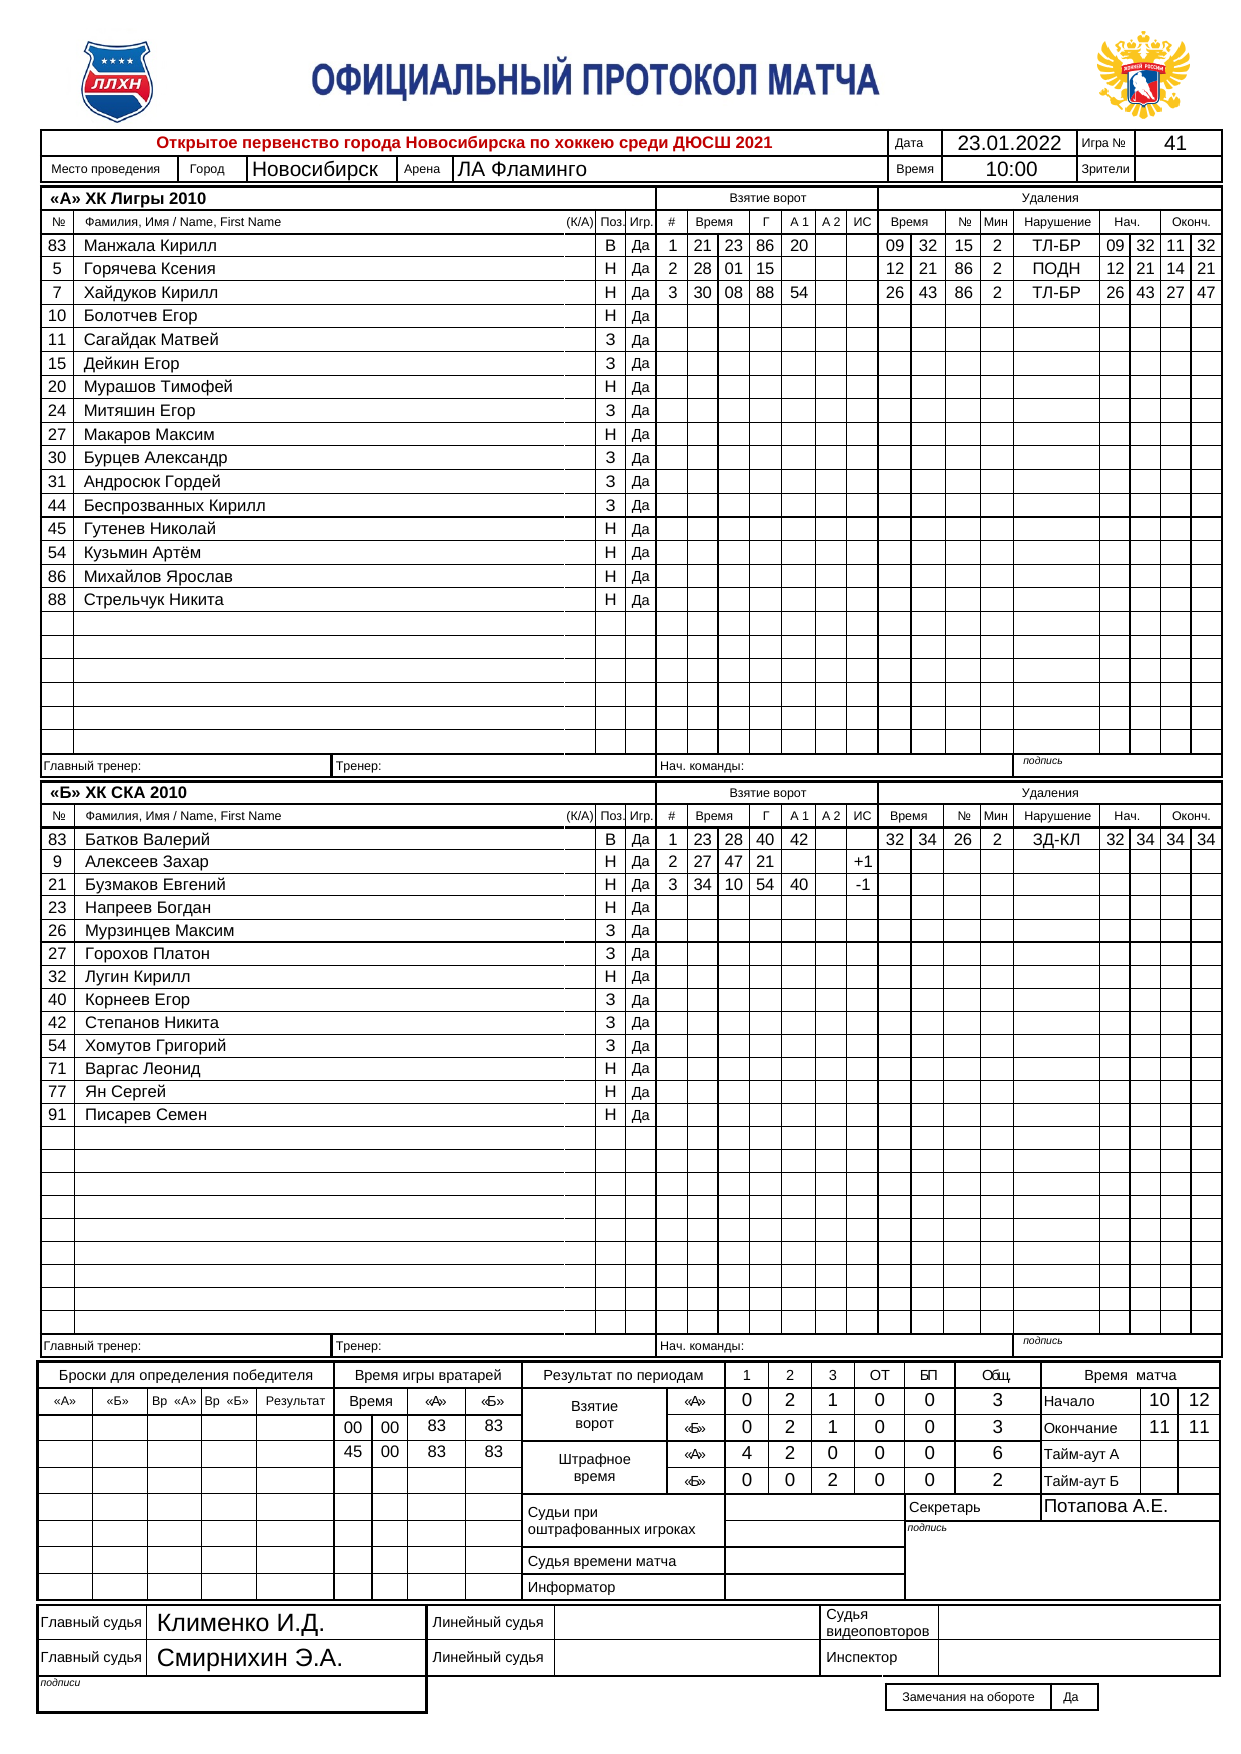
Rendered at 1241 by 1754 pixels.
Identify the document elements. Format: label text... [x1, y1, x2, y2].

table_cell [816, 707, 846, 729]
table_cell 91 [42, 1104, 74, 1126]
table_cell [750, 920, 781, 941]
table_cell 0 [855, 1468, 904, 1493]
table_cell [981, 470, 1013, 493]
table_cell [1014, 636, 1099, 658]
table_cell А 1 [782, 805, 815, 826]
table_cell [912, 494, 945, 516]
table_cell [42, 707, 73, 729]
table_cell [847, 1173, 877, 1195]
table_cell [719, 683, 749, 706]
table_cell [1161, 1173, 1190, 1195]
table_cell [75, 1196, 564, 1218]
table_cell Тренер: [333, 755, 655, 776]
table_cell [1131, 470, 1160, 493]
table_cell [657, 659, 687, 682]
table_cell [912, 328, 945, 351]
table_cell [879, 896, 910, 918]
table_cell [750, 1265, 781, 1287]
table_cell [981, 730, 1013, 753]
table_cell ТЛ-БР [1014, 281, 1099, 303]
table_cell [847, 1311, 877, 1333]
table_cell [944, 1219, 980, 1241]
table_cell [1014, 399, 1099, 422]
table_cell [782, 850, 815, 872]
table_cell [782, 1012, 815, 1033]
table_cell [719, 1035, 749, 1057]
table_cell Да [626, 943, 655, 964]
table_cell [1161, 683, 1190, 706]
table_cell ЛА Фламинго [454, 157, 887, 181]
table_cell [565, 328, 595, 351]
table_cell [565, 257, 595, 280]
table_cell [782, 518, 815, 540]
table_cell [39, 1521, 92, 1546]
table_cell [1014, 683, 1099, 706]
table_cell [1014, 966, 1099, 987]
table_cell 0 [855, 1442, 904, 1467]
table_cell [688, 1127, 717, 1149]
table_cell [847, 920, 877, 941]
table_cell [750, 1288, 781, 1310]
table_cell [565, 494, 595, 516]
table_cell Игр. [626, 211, 655, 233]
table_cell Поз. [596, 211, 625, 233]
table_cell [1192, 874, 1221, 895]
table_cell [782, 423, 815, 445]
table_cell [202, 1521, 256, 1546]
table_cell Н [596, 305, 625, 327]
table_cell [1192, 423, 1221, 445]
table_cell [408, 1468, 465, 1493]
table_cell 27 [1161, 281, 1190, 303]
table_cell [981, 659, 1013, 682]
table_cell 21 [750, 850, 781, 872]
table_cell [879, 518, 910, 540]
table_cell Да [626, 588, 655, 611]
table_cell [750, 1196, 781, 1218]
table_cell [1161, 850, 1190, 872]
table_cell Да [626, 494, 655, 516]
table_cell [879, 305, 910, 327]
table_cell 83 [408, 1416, 465, 1440]
table_cell [1100, 1012, 1129, 1033]
table_cell [912, 612, 945, 634]
table_cell [879, 541, 910, 564]
table_cell [750, 1311, 781, 1333]
table_cell Гутенев Николай [74, 518, 564, 540]
table_cell [847, 352, 877, 374]
table_cell (К/А) [565, 805, 595, 826]
table_cell [782, 1196, 815, 1218]
table_cell Н [596, 966, 625, 987]
table_cell (К/А) [565, 211, 595, 233]
table_cell [719, 659, 749, 682]
table_cell [782, 943, 815, 964]
table_cell [1192, 1058, 1221, 1079]
table_cell [1131, 446, 1160, 469]
table_header БП [905, 1363, 954, 1387]
table_cell Результат [257, 1389, 333, 1413]
table_cell [719, 352, 749, 374]
table_cell [750, 494, 781, 516]
table_cell [1014, 1311, 1099, 1333]
table_cell Судья времени матча [523, 1548, 724, 1573]
table_cell [1192, 850, 1221, 872]
table_cell ПОДН [1014, 257, 1099, 280]
table_cell 3 [657, 281, 687, 303]
table_cell [257, 1416, 333, 1440]
table_cell [944, 896, 980, 918]
table_cell [726, 1575, 904, 1599]
table_cell [688, 636, 717, 658]
table_cell [946, 588, 980, 611]
table_cell [1100, 446, 1129, 469]
table_cell [1161, 1311, 1190, 1333]
table_cell [565, 1288, 595, 1310]
table_cell «Б» [93, 1389, 147, 1413]
table_cell 30 [42, 446, 73, 469]
table_cell [657, 1104, 687, 1126]
table_cell [719, 541, 749, 564]
table_cell [408, 1547, 465, 1573]
table_cell [939, 1606, 1219, 1639]
table_cell [1131, 874, 1160, 895]
table_cell 20 [42, 376, 73, 398]
table_cell [565, 1104, 595, 1126]
table_cell [912, 966, 943, 987]
table_cell [750, 518, 781, 540]
table_cell [981, 1196, 1013, 1218]
table_cell ИС [847, 805, 877, 826]
table_cell 4 [726, 1442, 768, 1467]
table_cell [946, 730, 980, 753]
table_cell [912, 423, 945, 445]
table_cell [750, 376, 781, 398]
table_cell 21 [42, 874, 74, 895]
table_cell [847, 1242, 877, 1264]
table_cell [944, 966, 980, 987]
table_cell [1014, 1127, 1099, 1149]
table_cell Да [626, 305, 655, 327]
table_cell 26 [1100, 281, 1129, 303]
table_cell [688, 707, 717, 729]
table_cell [657, 1081, 687, 1103]
table_cell [1100, 399, 1129, 422]
table_cell 11 [42, 328, 73, 351]
table_cell [1100, 305, 1129, 327]
table_cell 24 [42, 399, 73, 422]
table_cell [1131, 1288, 1160, 1310]
table_cell Смирнихин Э.А. [147, 1640, 425, 1675]
table_cell [750, 588, 781, 611]
table_cell [688, 541, 717, 564]
table_cell [1161, 470, 1190, 493]
table_cell [1192, 683, 1221, 706]
table_header 3 [812, 1363, 854, 1387]
table_cell [373, 1547, 407, 1573]
table_cell [847, 896, 877, 918]
table_cell [688, 920, 717, 941]
table_cell [1014, 328, 1099, 351]
table_cell Бузмаков Евгений [75, 874, 564, 895]
table_cell Да [626, 470, 655, 493]
table_cell Н [596, 281, 625, 303]
table_cell Да [626, 920, 655, 941]
table_cell [75, 1219, 564, 1241]
table_cell [1014, 1173, 1099, 1195]
table_cell [1100, 423, 1129, 445]
table_cell [750, 966, 781, 987]
table_cell [1161, 1242, 1190, 1264]
table_cell [657, 1265, 687, 1287]
table_cell [1100, 1288, 1129, 1310]
table_header Открытое первенство города Новосибирска по хоккею среди ДЮСШ 2021 [42, 131, 887, 155]
table_cell З [596, 446, 625, 469]
table_cell [1014, 1150, 1099, 1172]
table_cell 2 [769, 1442, 811, 1467]
table_cell Оконч. [1161, 211, 1221, 233]
table_cell [1161, 399, 1190, 422]
table_cell [373, 1574, 407, 1599]
table_cell [1161, 966, 1190, 987]
table_cell Да [626, 850, 655, 872]
table_cell [750, 565, 781, 587]
table_cell [1100, 896, 1129, 918]
table_cell 9 [42, 850, 74, 872]
table_cell [847, 305, 877, 327]
table_cell [657, 305, 687, 327]
table_cell [565, 1081, 595, 1103]
table_cell [39, 1494, 92, 1520]
table_cell [688, 612, 717, 634]
table_cell [1192, 470, 1221, 493]
table_cell [912, 730, 945, 753]
table_cell -1 [847, 874, 877, 895]
table_cell [944, 1311, 980, 1333]
table_cell З [596, 399, 625, 422]
table_cell [1100, 352, 1129, 374]
table_cell 40 [750, 829, 781, 849]
table_cell [847, 1058, 877, 1079]
table_cell [1131, 659, 1160, 682]
table_cell [688, 352, 717, 374]
table_cell [74, 683, 564, 706]
table_cell [816, 989, 846, 1011]
table_cell [1192, 352, 1221, 374]
table_cell [879, 376, 910, 398]
table_cell [719, 328, 749, 351]
table_cell Н [596, 1081, 625, 1103]
table_cell [1100, 328, 1129, 351]
table_cell [847, 1127, 877, 1149]
table_cell Да [626, 1058, 655, 1079]
table_cell [981, 518, 1013, 540]
table_cell [879, 920, 910, 941]
table_cell [750, 1058, 781, 1079]
table_cell [1100, 659, 1129, 682]
table_cell [1014, 423, 1099, 445]
table_cell [946, 541, 980, 564]
table_cell [1131, 1242, 1160, 1264]
table_cell [565, 470, 595, 493]
table_cell 88 [42, 588, 73, 611]
table_cell [565, 989, 595, 1011]
table_cell 21 [1192, 257, 1221, 280]
table_cell [626, 1150, 655, 1172]
table_cell [1100, 874, 1129, 895]
table_cell 5 [42, 257, 73, 280]
table_cell 32 [42, 966, 74, 987]
table_cell Да [626, 235, 655, 256]
table_cell [1192, 1035, 1221, 1057]
table_cell 30 [688, 281, 717, 303]
table_cell [1161, 920, 1190, 941]
table_cell [688, 376, 717, 398]
table_cell [1100, 850, 1129, 872]
table_cell [750, 1173, 781, 1195]
table_cell [1161, 446, 1190, 469]
table_cell [1014, 943, 1099, 964]
table_cell «А» [668, 1389, 724, 1413]
table_cell [74, 636, 564, 658]
table_cell [688, 518, 717, 540]
table_cell 0 [726, 1415, 768, 1440]
table_cell [847, 257, 877, 280]
table_cell [1131, 683, 1160, 706]
table_cell Беспрозванных Кирилл [74, 494, 564, 516]
table_cell [657, 730, 687, 753]
table_cell [373, 1521, 407, 1546]
table_cell [816, 943, 846, 964]
table_cell [1161, 1058, 1190, 1079]
table_cell 0 [905, 1389, 954, 1413]
table_cell [688, 305, 717, 327]
table_cell З [596, 352, 625, 374]
table_cell [719, 423, 749, 445]
table_cell Н [596, 850, 625, 872]
table_cell 32 [1100, 829, 1129, 849]
table_cell [565, 850, 595, 872]
table_cell [1014, 352, 1099, 374]
table_cell [42, 730, 73, 753]
table_header Броски для определения победителя [39, 1363, 333, 1387]
table_cell [1100, 943, 1129, 964]
table_cell [981, 352, 1013, 374]
table_cell [1014, 1219, 1099, 1241]
table_cell [1161, 1035, 1190, 1057]
table_cell [946, 352, 980, 374]
table_cell [816, 1311, 846, 1333]
table_cell [782, 376, 815, 398]
table_cell [782, 257, 815, 280]
table_cell Новосибирск [248, 157, 396, 181]
table_cell [565, 659, 595, 682]
table_cell 34 [688, 874, 717, 895]
table_cell Взятие ворот [523, 1389, 666, 1440]
table_cell [816, 683, 846, 706]
table_cell Н [596, 257, 625, 280]
table_cell [1131, 399, 1160, 422]
table_cell Мурзинцев Максим [75, 920, 564, 941]
table_cell [750, 612, 781, 634]
table_cell [879, 1127, 910, 1149]
table_cell [750, 943, 781, 964]
table_cell [75, 1265, 564, 1287]
table_cell 86 [946, 281, 980, 303]
table_cell [1014, 1196, 1099, 1218]
table_cell [1161, 707, 1190, 729]
table_cell [782, 1219, 815, 1241]
table_cell 01 [719, 257, 749, 280]
table_cell [1192, 707, 1221, 729]
table_cell [565, 730, 595, 753]
table_cell [1131, 943, 1160, 964]
table_cell [847, 1104, 877, 1126]
table_cell Макаров Максим [74, 423, 564, 445]
table_cell [750, 305, 781, 327]
table_cell Андросюк Гордей [74, 470, 564, 493]
table_cell [1161, 494, 1190, 516]
table_cell [946, 612, 980, 634]
table_cell Фамилия, Имя / Name, First Name [74, 211, 565, 233]
table_cell [879, 659, 910, 682]
table_cell Да [626, 399, 655, 422]
table_cell З [596, 470, 625, 493]
table_cell [944, 920, 980, 941]
table_cell [946, 470, 980, 493]
table_cell [657, 352, 687, 374]
table_cell 34 [1192, 829, 1221, 849]
table_cell [1161, 352, 1190, 374]
table_cell 42 [42, 1012, 74, 1033]
table_cell [750, 659, 781, 682]
table_cell [93, 1416, 147, 1440]
table_cell [847, 399, 877, 422]
table_cell Инспектор [821, 1640, 938, 1675]
table_cell 2 [657, 257, 687, 280]
table_cell [750, 1104, 781, 1126]
table_cell [879, 1012, 910, 1033]
table_cell [565, 518, 595, 540]
table_cell [750, 423, 781, 445]
table_cell [565, 1196, 595, 1218]
table_cell Фамилия, Имя / Name, First Name [75, 805, 565, 826]
table_cell № [944, 805, 980, 826]
table_cell 6 [956, 1442, 1040, 1467]
table_cell [1192, 612, 1221, 634]
table_cell [74, 612, 564, 634]
table_cell [816, 1104, 846, 1126]
table_cell 0 [905, 1415, 954, 1440]
table_cell 54 [42, 1035, 74, 1057]
table_cell [1100, 541, 1129, 564]
table_cell [981, 565, 1013, 587]
table_cell [408, 1521, 465, 1546]
table_cell [847, 1288, 877, 1310]
table_cell Да [626, 1104, 655, 1126]
table_cell [1131, 423, 1160, 445]
table_cell [202, 1468, 256, 1493]
table_header ОТ [855, 1363, 904, 1387]
table_cell [1161, 989, 1190, 1011]
table_cell [879, 1288, 910, 1310]
table_cell Вр «А» [148, 1389, 201, 1413]
table_cell [657, 423, 687, 445]
table_cell [565, 1173, 595, 1195]
table_cell [847, 328, 877, 351]
table_cell [1192, 1196, 1221, 1218]
table_cell [782, 1104, 815, 1126]
table_cell [688, 1196, 717, 1218]
table_cell [1192, 1219, 1221, 1241]
table_cell [1192, 1012, 1221, 1033]
table_cell [782, 470, 815, 493]
table_cell [981, 850, 1013, 872]
table_cell [719, 966, 749, 987]
table_cell № [42, 211, 73, 233]
table_cell [879, 683, 910, 706]
table_cell [946, 423, 980, 445]
table_cell 54 [750, 874, 781, 895]
table_cell [879, 1265, 910, 1287]
table_cell [847, 683, 877, 706]
table_cell [782, 588, 815, 611]
table_header «А» ХК Лигры 2010 [42, 188, 655, 209]
table_cell 1 [657, 235, 687, 256]
picture [5, 28, 1197, 129]
table_cell Время [688, 805, 749, 826]
table_cell [946, 328, 980, 351]
table_cell [782, 1311, 815, 1333]
table_cell [981, 874, 1013, 895]
table_cell [1131, 612, 1160, 634]
table_cell [688, 328, 717, 351]
table_cell 0 [905, 1442, 954, 1467]
table_cell [688, 1058, 717, 1079]
table_cell [1131, 636, 1160, 658]
table_cell [782, 565, 815, 587]
table_cell [657, 1196, 687, 1218]
table_cell [816, 399, 846, 422]
table_cell [912, 1196, 943, 1218]
table_cell [944, 1081, 980, 1103]
table_cell [782, 989, 815, 1011]
table_cell [719, 446, 749, 469]
table_cell [912, 659, 945, 682]
table_cell [847, 1265, 877, 1287]
table_cell Н [596, 518, 625, 540]
table_cell Нач. [1100, 805, 1160, 826]
table_cell [688, 1288, 717, 1310]
table_cell 2 [981, 829, 1013, 849]
table_cell [816, 352, 846, 374]
table_cell [1100, 966, 1129, 987]
table_cell 0 [726, 1468, 768, 1493]
table_cell 23 [42, 896, 74, 918]
table_cell [883, 1677, 1220, 1681]
table_cell [257, 1494, 333, 1520]
table_cell [335, 1468, 371, 1493]
table_cell Линейный судья [428, 1640, 554, 1675]
table_cell [39, 1574, 92, 1599]
table_cell [847, 636, 877, 658]
table_header Общ. [956, 1363, 1040, 1387]
table_cell [1161, 1219, 1190, 1241]
table_cell [1131, 1012, 1160, 1033]
table_cell [750, 1081, 781, 1103]
table_cell [626, 1265, 655, 1287]
table_cell [750, 636, 781, 658]
table_header Взятие ворот [657, 188, 877, 209]
table_header Взятие ворот [657, 783, 877, 803]
table_cell [816, 1150, 846, 1172]
table_cell 10 [42, 305, 73, 327]
table_cell [688, 1012, 717, 1033]
table_cell [946, 683, 980, 706]
table_cell [719, 730, 749, 753]
table_cell [879, 1081, 910, 1103]
table_cell [1161, 1265, 1190, 1287]
table_cell [555, 1606, 819, 1639]
table_cell [688, 989, 717, 1011]
table_cell [981, 1035, 1013, 1057]
table_cell [565, 588, 595, 611]
table_cell [1014, 920, 1099, 941]
table_cell [565, 399, 595, 422]
table_cell Место проведения [42, 157, 177, 181]
table_cell 09 [1100, 235, 1129, 256]
table_cell [879, 1058, 910, 1079]
table_cell [1100, 1242, 1129, 1264]
table_cell 10:00 [943, 157, 1076, 181]
table_cell [816, 829, 846, 849]
table_cell [750, 1242, 781, 1264]
table_cell Н [596, 874, 625, 895]
table_cell [981, 423, 1013, 445]
table_cell 1 [657, 829, 687, 849]
table_cell [1131, 850, 1160, 872]
table_cell [1161, 1127, 1190, 1149]
table_cell 86 [42, 565, 73, 587]
table_cell [596, 636, 625, 658]
table_cell [912, 896, 943, 918]
table_cell Горохов Платон [75, 943, 564, 964]
table_cell ИС [847, 211, 877, 233]
table_cell [1192, 1288, 1221, 1310]
table_cell 23 [719, 235, 749, 256]
table_cell [782, 1288, 815, 1310]
table_cell Г [750, 805, 781, 826]
table_cell Нарушение [1014, 211, 1099, 233]
table_cell [981, 612, 1013, 634]
table_cell «Б » [466, 1389, 521, 1413]
table_cell [719, 399, 749, 422]
table_cell [816, 874, 846, 895]
table_cell [782, 636, 815, 658]
table_cell [626, 1173, 655, 1195]
table_cell [565, 1150, 595, 1172]
table_cell [1161, 328, 1190, 351]
table_cell [1192, 730, 1221, 753]
table_cell [1192, 399, 1221, 422]
table_cell [912, 1104, 943, 1126]
table_cell [750, 896, 781, 918]
table_cell [816, 1035, 846, 1057]
table_cell [565, 943, 595, 964]
table_cell [1161, 376, 1190, 398]
table_header Удаления [879, 783, 1221, 803]
table_cell [1131, 1311, 1160, 1333]
table_cell [782, 920, 815, 941]
table_cell [1192, 1173, 1221, 1195]
table_cell [93, 1468, 147, 1493]
table_cell [1161, 1081, 1190, 1103]
table_cell [596, 1127, 625, 1149]
table_cell [847, 494, 877, 516]
table_cell 00 [373, 1441, 407, 1467]
table_cell [719, 943, 749, 964]
table_cell [847, 829, 877, 849]
table_cell 43 [912, 281, 945, 303]
table_cell [1161, 541, 1190, 564]
table_cell [944, 1150, 980, 1172]
table_cell Клименко И.Д. [147, 1606, 425, 1639]
table_cell [750, 1150, 781, 1172]
table_cell [335, 1547, 371, 1573]
table_cell [75, 1288, 564, 1310]
table_cell [1131, 1265, 1160, 1287]
table_cell З [596, 328, 625, 351]
table_cell [816, 1265, 846, 1287]
table_header 23.01.2022 [943, 131, 1076, 155]
table_cell [912, 565, 945, 587]
table_cell 2 [956, 1468, 1040, 1493]
table_header Замечания на обороте [887, 1685, 1050, 1709]
table_cell [782, 966, 815, 987]
table_cell [816, 235, 846, 256]
table_cell [657, 494, 687, 516]
table_cell [42, 1242, 74, 1264]
table_cell [1100, 1104, 1129, 1126]
table_cell 45 [335, 1441, 371, 1467]
table_cell 23 [688, 829, 717, 849]
table_cell [688, 1311, 717, 1333]
table_cell 43 [1131, 281, 1160, 303]
table_cell [42, 612, 73, 634]
table_cell [719, 636, 749, 658]
table_cell [1131, 707, 1160, 729]
table_cell [847, 588, 877, 611]
table_cell [912, 1311, 943, 1333]
table_cell «Б» [668, 1415, 724, 1440]
table_cell [912, 1219, 943, 1241]
table_cell [1100, 1265, 1129, 1287]
table_cell [912, 943, 943, 964]
table_cell [981, 920, 1013, 941]
table_cell [657, 1058, 687, 1079]
table_cell [657, 1242, 687, 1264]
table_cell [657, 943, 687, 964]
table_cell Тренер: [333, 1335, 655, 1356]
table_cell [1192, 518, 1221, 540]
table_cell [847, 1219, 877, 1241]
table_cell [981, 1311, 1013, 1333]
table_cell Тайм-аут Б [1042, 1468, 1140, 1493]
table_cell [626, 683, 655, 706]
table_cell [879, 612, 910, 634]
table_cell [42, 1288, 74, 1310]
table_cell 15 [42, 352, 73, 374]
table_cell [944, 1012, 980, 1033]
table_cell [879, 328, 910, 351]
table_cell [981, 1058, 1013, 1079]
table_cell [565, 1127, 595, 1149]
table_cell [944, 1288, 980, 1310]
table_cell [879, 565, 910, 587]
table_cell [946, 494, 980, 516]
table_cell Дейкин Егор [74, 352, 564, 374]
table_cell [847, 730, 877, 753]
table_cell [719, 470, 749, 493]
table_cell [148, 1441, 201, 1467]
table_cell Корнеев Егор [75, 989, 564, 1011]
table_cell Да [626, 423, 655, 445]
table_cell 32 [1131, 235, 1160, 256]
table_cell [596, 1196, 625, 1218]
table_cell 27 [42, 423, 73, 445]
table_cell [596, 683, 625, 706]
table_cell [719, 565, 749, 587]
table_cell [335, 1521, 371, 1546]
table_cell [912, 588, 945, 611]
table_cell «Б» [668, 1468, 724, 1493]
table_cell 10 [1141, 1389, 1177, 1413]
table_cell [912, 989, 943, 1011]
table_cell [719, 1127, 749, 1149]
table_cell [688, 1173, 717, 1195]
table_cell [816, 305, 846, 327]
table_cell [1131, 565, 1160, 587]
table_cell [1161, 896, 1190, 918]
table_cell [981, 1219, 1013, 1241]
table_cell [42, 636, 73, 658]
table_cell Время [688, 211, 749, 233]
table_cell [373, 1468, 407, 1493]
table_cell [782, 541, 815, 564]
table_cell [657, 989, 687, 1011]
table_cell [719, 305, 749, 327]
table_cell [981, 494, 1013, 516]
table_cell [1131, 1173, 1160, 1195]
table_cell «А» [408, 1389, 465, 1413]
table_cell [466, 1547, 521, 1573]
table_cell [1100, 588, 1129, 611]
table_cell Да [626, 446, 655, 469]
table_cell 7 [42, 281, 73, 303]
table_cell Секретарь [906, 1495, 1040, 1520]
table_cell [74, 659, 564, 682]
table_cell [879, 943, 910, 964]
table_cell 40 [42, 989, 74, 1011]
table_cell [1192, 636, 1221, 658]
table_cell [981, 1104, 1013, 1126]
table_cell [847, 235, 877, 256]
table_cell [726, 1521, 904, 1546]
table_cell [626, 1311, 655, 1333]
table_cell [816, 518, 846, 540]
table_cell 2 [657, 850, 687, 872]
table_cell [944, 943, 980, 964]
table_cell [657, 470, 687, 493]
table_cell [981, 1150, 1013, 1172]
table_cell [1179, 1441, 1219, 1467]
table_cell [782, 305, 815, 327]
table_cell Начало [1042, 1389, 1140, 1413]
table_cell Мурашов Тимофей [74, 376, 564, 398]
table_cell [981, 1173, 1013, 1195]
table_cell [981, 1012, 1013, 1033]
table_cell Манжала Кирилл [74, 235, 564, 256]
table_cell [1192, 1150, 1221, 1172]
table_cell [626, 659, 655, 682]
table_cell [202, 1494, 256, 1520]
table_cell Судья видеоповторов [821, 1606, 938, 1639]
table_cell [816, 565, 846, 587]
table_cell [466, 1521, 521, 1546]
table_cell [1192, 1265, 1221, 1287]
table_cell [1014, 1012, 1099, 1033]
table_cell [847, 659, 877, 682]
table_cell [1192, 1127, 1221, 1149]
table_cell [1100, 494, 1129, 516]
table_cell 88 [750, 281, 781, 303]
table_cell [981, 896, 1013, 918]
table_cell 26 [42, 920, 74, 941]
table_cell [42, 659, 73, 682]
table_cell [688, 399, 717, 422]
table_cell [719, 1242, 749, 1264]
table_cell [1014, 707, 1099, 729]
table_cell 09 [879, 235, 910, 256]
table_cell [688, 683, 717, 706]
table_cell [944, 1104, 980, 1126]
table_cell [879, 850, 910, 872]
table_cell [565, 1219, 595, 1241]
table_cell [1100, 1150, 1129, 1172]
table_header Время игры вратарей [335, 1363, 521, 1387]
table_cell [1014, 659, 1099, 682]
table_cell [202, 1416, 256, 1440]
table_cell [847, 1150, 877, 1172]
table_cell [1161, 588, 1190, 611]
table_cell [912, 1035, 943, 1057]
table_cell [1100, 920, 1129, 941]
table_cell [1014, 565, 1099, 587]
table_cell [816, 920, 846, 941]
table_cell [1131, 989, 1160, 1011]
table_cell [565, 565, 595, 587]
table_cell [816, 423, 846, 445]
table_cell 32 [1192, 235, 1221, 256]
table_cell [42, 1196, 74, 1218]
table_cell [879, 730, 910, 753]
table_cell Нач. [1100, 211, 1160, 233]
table_cell [565, 446, 595, 469]
table_cell [565, 829, 595, 849]
table_cell [257, 1547, 333, 1573]
table_cell [946, 707, 980, 729]
table_cell [688, 659, 717, 682]
table_cell [847, 989, 877, 1011]
table_cell [1131, 588, 1160, 611]
table_cell 11 [1179, 1415, 1219, 1440]
table_cell [1100, 376, 1129, 398]
table_cell 71 [42, 1058, 74, 1079]
table_cell Игр. [626, 805, 655, 826]
table_cell [93, 1521, 147, 1546]
table_cell «А» [668, 1442, 724, 1467]
table_cell Н [596, 565, 625, 587]
table_cell [847, 612, 877, 634]
table_cell [1100, 1219, 1129, 1241]
table_cell [1131, 305, 1160, 327]
table_cell [782, 730, 815, 753]
table_cell [1161, 612, 1190, 634]
table_cell подпись [906, 1522, 1219, 1599]
table_cell [719, 989, 749, 1011]
table_header Игра № [1078, 131, 1134, 155]
table_cell [565, 423, 595, 445]
table_cell [847, 943, 877, 964]
table_cell [75, 1150, 564, 1172]
table_cell [816, 281, 846, 303]
table_header Дата [889, 131, 941, 155]
table_cell [688, 423, 717, 445]
table_cell [782, 1265, 815, 1287]
table_cell [944, 1242, 980, 1264]
table_cell Н [596, 541, 625, 564]
table_cell [565, 612, 595, 634]
table_cell [1100, 1311, 1129, 1333]
table_cell [596, 707, 625, 729]
table_cell [1161, 1012, 1190, 1033]
table_cell [944, 1058, 980, 1079]
table_cell [816, 896, 846, 918]
table_cell Напреев Богдан [75, 896, 564, 918]
table_cell [1131, 730, 1160, 753]
table_cell 47 [719, 850, 749, 872]
table_cell 27 [42, 943, 74, 964]
table_cell [1014, 1288, 1099, 1310]
table_cell [565, 683, 595, 706]
table_cell [879, 1150, 910, 1172]
table_cell [816, 1196, 846, 1218]
table_cell [1014, 470, 1099, 493]
table_cell [202, 1547, 256, 1573]
table_cell [782, 494, 815, 516]
table_cell З [596, 1012, 625, 1033]
table_cell [944, 1196, 980, 1218]
table_cell [1014, 446, 1099, 469]
table_cell 2 [812, 1468, 854, 1493]
table_cell Да [626, 518, 655, 540]
table_cell [1100, 470, 1129, 493]
table_cell [1136, 157, 1221, 181]
table_cell [1192, 1311, 1221, 1333]
table_cell [946, 446, 980, 469]
table_cell Митяшин Егор [74, 399, 564, 422]
table_cell Да [626, 829, 655, 849]
table_cell [688, 896, 717, 918]
table_cell [1014, 1035, 1099, 1057]
table_cell 1 [812, 1389, 854, 1413]
table_cell [565, 1012, 595, 1033]
table_cell [1100, 1196, 1129, 1218]
table_cell [1014, 612, 1099, 634]
table_cell [565, 235, 595, 256]
table_cell [1161, 730, 1190, 753]
table_cell [657, 896, 687, 918]
table_cell [565, 376, 595, 398]
table_cell [596, 1265, 625, 1287]
table_cell 00 [335, 1416, 371, 1440]
table_cell [39, 1416, 92, 1440]
table_cell [657, 966, 687, 987]
table_cell [946, 376, 980, 398]
table_cell 32 [879, 829, 910, 849]
table_cell [1131, 1219, 1160, 1241]
table_cell 14 [1161, 257, 1190, 280]
table_cell [912, 1081, 943, 1103]
table_cell [981, 376, 1013, 398]
table_cell [1100, 518, 1129, 540]
table_cell [782, 1035, 815, 1057]
table_cell [1131, 1058, 1160, 1079]
table_cell [1131, 518, 1160, 540]
table_cell +1 [847, 850, 877, 872]
table_cell 2 [981, 281, 1013, 303]
table_cell З [596, 943, 625, 964]
table_cell [1161, 1288, 1190, 1310]
table_cell [981, 966, 1013, 987]
table_cell [688, 730, 717, 753]
table_cell [1192, 1242, 1221, 1264]
table_cell [148, 1468, 201, 1493]
table_header 1 [726, 1363, 768, 1387]
table_cell [596, 1311, 625, 1333]
table_cell [912, 399, 945, 422]
table_cell [596, 659, 625, 682]
table_cell [816, 446, 846, 469]
table_cell [148, 1416, 201, 1440]
table_cell [816, 1173, 846, 1195]
table_cell [626, 730, 655, 753]
table_header «Б» ХК СКА 2010 [42, 783, 655, 803]
table_cell [688, 943, 717, 964]
table_cell [719, 1173, 749, 1195]
table_cell 21 [1131, 257, 1160, 280]
table_cell [981, 1242, 1013, 1264]
table_cell [1192, 328, 1221, 351]
table_cell [879, 1219, 910, 1241]
table_cell [565, 896, 595, 918]
table_cell [1131, 1127, 1160, 1149]
table_cell [1161, 943, 1190, 964]
table_cell Да [626, 281, 655, 303]
table_cell [1100, 730, 1129, 753]
table_cell [657, 707, 687, 729]
table_cell 08 [719, 281, 749, 303]
table_cell [750, 328, 781, 351]
table_cell Зрители [1078, 157, 1134, 181]
table_cell [750, 352, 781, 374]
table_cell [782, 399, 815, 422]
table_cell [879, 989, 910, 1011]
table_cell [688, 588, 717, 611]
table_cell [719, 1196, 749, 1218]
table_cell Штрафное время [523, 1442, 666, 1493]
table_cell 28 [688, 257, 717, 280]
table_cell [847, 446, 877, 469]
table_cell 3 [956, 1389, 1040, 1413]
table_cell Хомутов Григорий [75, 1035, 564, 1057]
table_cell Нач. команды: [657, 1335, 1012, 1356]
table_cell [847, 1081, 877, 1103]
table_cell [657, 376, 687, 398]
table_cell А 2 [816, 211, 846, 233]
table_cell [1131, 376, 1160, 398]
table_cell [981, 1265, 1013, 1287]
table_cell [847, 518, 877, 540]
table_cell [1131, 1104, 1160, 1126]
table_cell 42 [782, 829, 815, 849]
table_cell [816, 1127, 846, 1149]
table_cell [93, 1574, 147, 1599]
table_cell [816, 588, 846, 611]
table_cell Лугин Кирилл [75, 966, 564, 987]
table_cell 0 [812, 1442, 854, 1467]
table_header Да [1052, 1685, 1097, 1709]
table_cell подпись [1014, 1335, 1221, 1356]
table_cell [335, 1494, 371, 1520]
table_cell [657, 1150, 687, 1172]
table_cell 0 [726, 1389, 768, 1413]
table_cell [1131, 896, 1160, 918]
table_cell [879, 636, 910, 658]
table_cell [847, 1012, 877, 1033]
table_cell [981, 1127, 1013, 1149]
table_cell [782, 683, 815, 706]
table_cell 12 [1179, 1389, 1219, 1413]
table_cell [981, 328, 1013, 351]
table_cell [626, 1242, 655, 1264]
table_cell [657, 636, 687, 658]
table_cell 83 [466, 1441, 521, 1467]
table_cell [93, 1441, 147, 1467]
table_header 41 [1136, 131, 1221, 155]
table_cell [879, 1104, 910, 1126]
table_cell [981, 446, 1013, 469]
table_cell А 2 [816, 805, 846, 826]
table_cell [75, 1127, 564, 1149]
table_cell [879, 966, 910, 987]
table_cell [912, 636, 945, 658]
table_cell [912, 1173, 943, 1195]
table_cell [912, 707, 945, 729]
table_cell [1192, 659, 1221, 682]
table_cell Время [889, 157, 941, 181]
table_cell З [596, 1035, 625, 1057]
table_cell [657, 920, 687, 941]
table_cell [1014, 588, 1099, 611]
table_cell [946, 518, 980, 540]
table_cell [373, 1494, 407, 1520]
table_cell [565, 305, 595, 327]
table_cell [912, 920, 943, 941]
table_cell [782, 659, 815, 682]
table_cell [565, 352, 595, 374]
table_cell [657, 588, 687, 611]
table_cell [1014, 874, 1099, 895]
table_cell 47 [1192, 281, 1221, 303]
table_cell [1161, 1104, 1190, 1126]
table_cell [688, 565, 717, 587]
table_cell 15 [946, 235, 980, 256]
table_cell [688, 1104, 717, 1126]
table_cell [466, 1494, 521, 1520]
table_cell [74, 707, 564, 729]
table_cell [596, 1219, 625, 1241]
table_cell [912, 1058, 943, 1079]
table_cell [879, 1173, 910, 1195]
table_cell [1100, 1035, 1129, 1057]
table_cell Алексеев Захар [75, 850, 564, 872]
table_cell [148, 1574, 201, 1599]
table_cell [981, 399, 1013, 422]
table_cell [912, 305, 945, 327]
table_cell Линейный судья [428, 1606, 554, 1639]
table_cell [1100, 636, 1129, 658]
table_cell [981, 943, 1013, 964]
table_cell [626, 636, 655, 658]
table_cell [1141, 1468, 1177, 1493]
table_cell Главный тренер: [42, 1335, 330, 1356]
table_cell [1131, 541, 1160, 564]
table_cell [847, 470, 877, 493]
table_cell [657, 1127, 687, 1149]
table_cell [782, 1081, 815, 1103]
table_cell [912, 446, 945, 469]
table_cell 20 [782, 235, 815, 256]
table_cell [1161, 1150, 1190, 1172]
table_cell [657, 1035, 687, 1057]
table_cell [1100, 989, 1129, 1011]
table_header 2 [769, 1363, 811, 1387]
table_cell 40 [782, 874, 815, 895]
table_cell 83 [408, 1441, 465, 1467]
table_cell [596, 612, 625, 634]
table_cell [1100, 1173, 1129, 1195]
table_cell [912, 683, 945, 706]
table_cell 0 [769, 1468, 811, 1493]
table_cell [75, 1173, 564, 1195]
table_cell 21 [912, 257, 945, 280]
table_cell [1161, 565, 1190, 587]
table_cell [1192, 920, 1221, 941]
table_cell Да [626, 874, 655, 895]
table_cell 32 [912, 235, 945, 256]
table_cell [1014, 494, 1099, 516]
table_cell [719, 1058, 749, 1079]
table_cell 31 [42, 470, 73, 493]
table_cell Мин [981, 805, 1013, 826]
table_cell 10 [719, 874, 749, 895]
table_cell 11 [1161, 235, 1190, 256]
table_cell 27 [688, 850, 717, 872]
table_cell [912, 541, 945, 564]
table_cell [750, 470, 781, 493]
table_cell Окончание [1042, 1415, 1140, 1440]
table_cell 2 [981, 235, 1013, 256]
table_cell [719, 1104, 749, 1126]
table_cell [1014, 1058, 1099, 1079]
table_cell 0 [855, 1415, 904, 1440]
table_cell [1014, 1265, 1099, 1287]
table_cell [688, 470, 717, 493]
table_cell [981, 541, 1013, 564]
table_cell [912, 874, 943, 895]
table_cell [1131, 1035, 1160, 1057]
table_cell [816, 1081, 846, 1103]
table_cell [946, 659, 980, 682]
table_cell [257, 1521, 333, 1546]
table_cell [847, 565, 877, 587]
table_cell [1192, 446, 1221, 469]
table_cell З [596, 989, 625, 1011]
table_cell [1192, 943, 1221, 964]
table_cell [912, 376, 945, 398]
table_cell Да [626, 989, 655, 1011]
table_cell [879, 494, 910, 516]
table_cell [1161, 1196, 1190, 1218]
table_cell [847, 541, 877, 564]
table_cell Г [750, 211, 781, 233]
table_cell Да [626, 896, 655, 918]
table_cell Потапова А.Е. [1042, 1495, 1219, 1520]
table_cell [1014, 1242, 1099, 1264]
table_cell Бурцев Александр [74, 446, 564, 469]
table_cell [148, 1521, 201, 1546]
table_cell [816, 850, 846, 872]
table_cell [816, 1012, 846, 1033]
table_cell [782, 707, 815, 729]
table_cell [565, 966, 595, 987]
table_cell [626, 1127, 655, 1149]
table_cell [596, 1242, 625, 1264]
table_cell [912, 518, 945, 540]
table_cell [944, 1265, 980, 1287]
table_cell [912, 352, 945, 374]
table_cell [847, 707, 877, 729]
table_cell [719, 1012, 749, 1033]
table_cell Н [596, 1058, 625, 1079]
table_cell [1192, 541, 1221, 564]
table_cell [782, 446, 815, 469]
table_cell [565, 707, 595, 729]
table_cell Н [596, 423, 625, 445]
table_cell [1100, 612, 1129, 634]
table_cell [944, 1035, 980, 1057]
table_cell [257, 1468, 333, 1493]
table_cell 0 [855, 1389, 904, 1413]
table_cell [657, 1173, 687, 1195]
table_cell [565, 874, 595, 895]
table_cell [1014, 376, 1099, 398]
table_cell [565, 920, 595, 941]
table_cell [816, 541, 846, 564]
table_cell [719, 896, 749, 918]
table_cell [816, 636, 846, 658]
table_cell [944, 1127, 980, 1149]
table_cell № [946, 211, 980, 233]
table_cell [596, 1173, 625, 1195]
table_cell [42, 1150, 74, 1172]
table_cell [1100, 565, 1129, 587]
table_cell [565, 1311, 595, 1333]
table_cell [981, 1288, 1013, 1310]
table_cell [657, 328, 687, 351]
table_cell 12 [1100, 257, 1129, 280]
table_cell [1014, 730, 1099, 753]
table_cell [1014, 518, 1099, 540]
table_cell [847, 376, 877, 398]
table_cell [565, 1242, 595, 1264]
table_cell [42, 1219, 74, 1241]
table_cell Батков Валерий [75, 829, 564, 849]
table_cell 3 [956, 1415, 1040, 1440]
table_cell [879, 446, 910, 469]
table_header Время матча [1042, 1363, 1219, 1387]
table_cell [148, 1494, 201, 1520]
table_cell [981, 305, 1013, 327]
table_cell [719, 1288, 749, 1310]
table_cell Судьи при оштрафованных игроках [523, 1495, 724, 1546]
table_cell 26 [944, 829, 980, 849]
table_cell [782, 1127, 815, 1149]
table_cell [1192, 588, 1221, 611]
table_cell [626, 612, 655, 634]
table_cell [565, 541, 595, 564]
table_cell [719, 588, 749, 611]
table_cell [555, 1640, 819, 1675]
table_cell [1192, 966, 1221, 987]
table_cell Хайдуков Кирилл [74, 281, 564, 303]
table_cell [626, 707, 655, 729]
table_cell [719, 376, 749, 398]
table_cell [1131, 920, 1160, 941]
table_cell [335, 1574, 371, 1599]
table_cell «А» [39, 1389, 92, 1413]
table_cell 86 [750, 235, 781, 256]
table_cell [750, 541, 781, 564]
table_cell [719, 920, 749, 941]
table_cell [657, 399, 687, 422]
table_cell [847, 423, 877, 445]
table_cell [816, 966, 846, 987]
table_cell 28 [719, 829, 749, 849]
table_cell Н [596, 588, 625, 611]
table_cell [719, 518, 749, 540]
table_cell [688, 1219, 717, 1241]
table_cell [816, 376, 846, 398]
table_cell [657, 565, 687, 587]
table_cell [688, 446, 717, 469]
table_cell [816, 494, 846, 516]
table_cell Болотчев Егор [74, 305, 564, 327]
table_cell [428, 1677, 882, 1711]
table_cell [1192, 305, 1221, 327]
table_cell [657, 446, 687, 469]
table_cell [946, 305, 980, 327]
table_cell 26 [879, 281, 910, 303]
table_cell [912, 1012, 943, 1033]
table_cell Да [626, 376, 655, 398]
table_cell [750, 1127, 781, 1149]
table_cell [981, 588, 1013, 611]
table_cell [408, 1574, 465, 1599]
table_cell [565, 281, 595, 303]
table_cell 21 [688, 235, 717, 256]
table_cell Да [626, 352, 655, 374]
table_cell [93, 1547, 147, 1573]
table_cell [657, 1012, 687, 1033]
table_cell [879, 1242, 910, 1264]
table_cell [257, 1574, 333, 1599]
table_cell [93, 1494, 147, 1520]
table_cell [1192, 1104, 1221, 1126]
table_cell [1192, 896, 1221, 918]
table_cell В [596, 235, 625, 256]
table_cell Вр «Б» [202, 1389, 256, 1413]
table_cell [42, 1311, 74, 1333]
table_cell Арена [398, 157, 452, 181]
table_cell ЗД-КЛ [1014, 829, 1099, 849]
table_cell Н [596, 896, 625, 918]
table_cell З [596, 494, 625, 516]
table_cell [1100, 1081, 1129, 1103]
table_cell 00 [373, 1416, 407, 1440]
table_cell [719, 1219, 749, 1241]
table_cell 83 [466, 1416, 521, 1440]
table_cell 83 [42, 829, 74, 849]
table_cell [626, 1196, 655, 1218]
table_cell [1161, 423, 1190, 445]
table_cell 0 [905, 1468, 954, 1493]
table_cell Нарушение [1014, 805, 1099, 826]
table_cell Тайм-аут А [1042, 1441, 1140, 1467]
table_cell [626, 1288, 655, 1310]
table_cell 83 [42, 235, 73, 256]
table_cell [750, 1035, 781, 1057]
table_cell 34 [912, 829, 943, 849]
table_cell Стрельчук Никита [74, 588, 564, 611]
table_cell Главный тренер: [42, 755, 330, 776]
table_cell [657, 518, 687, 540]
table_cell [750, 989, 781, 1011]
table_cell [1014, 896, 1099, 918]
table_cell [596, 1288, 625, 1310]
table_cell [816, 1288, 846, 1310]
table_cell [750, 1219, 781, 1241]
table_cell [719, 707, 749, 729]
table_cell [1161, 636, 1190, 658]
table_cell [912, 850, 943, 872]
table_cell [944, 989, 980, 1011]
table_cell Да [626, 966, 655, 987]
table_cell [1099, 1682, 1220, 1711]
table_cell Поз. [596, 805, 625, 826]
table_cell [1131, 966, 1160, 987]
table_cell [74, 730, 564, 753]
table_cell [1179, 1468, 1219, 1493]
table_cell [750, 730, 781, 753]
table_cell [912, 470, 945, 493]
table_cell [1161, 874, 1190, 895]
table_cell [879, 588, 910, 611]
table_cell [257, 1441, 333, 1467]
table_cell Да [626, 541, 655, 564]
table_cell [408, 1494, 465, 1520]
table_header Удаления [879, 188, 1221, 209]
table_cell [565, 636, 595, 658]
table_cell 77 [42, 1081, 74, 1103]
table_cell # [657, 211, 687, 233]
table_cell 12 [879, 257, 910, 280]
table_cell Город [179, 157, 246, 181]
table_cell 86 [946, 257, 980, 280]
table_cell [946, 565, 980, 587]
table_cell [879, 399, 910, 422]
table_cell [879, 423, 910, 445]
table_cell Писарев Семен [75, 1104, 564, 1126]
table_cell [565, 1058, 595, 1079]
table_cell Главный судья [39, 1640, 146, 1675]
table_cell [657, 1219, 687, 1241]
table_cell [1161, 305, 1190, 327]
table_cell [782, 352, 815, 374]
table_cell Да [626, 1035, 655, 1057]
table_cell [719, 1081, 749, 1103]
table_cell [1100, 1127, 1129, 1149]
table_cell [750, 446, 781, 469]
table_cell ТЛ-БР [1014, 235, 1099, 256]
table_cell [202, 1441, 256, 1467]
table_cell Степанов Никита [75, 1012, 564, 1033]
table_cell [782, 1058, 815, 1079]
table_cell [1014, 305, 1099, 327]
table_cell [1192, 376, 1221, 398]
table_cell [596, 1150, 625, 1172]
table_cell [1014, 989, 1099, 1011]
table_cell Сагайдак Матвей [74, 328, 564, 351]
table_cell [657, 1311, 687, 1333]
table_cell [782, 1150, 815, 1172]
table_cell [782, 896, 815, 918]
table_cell [39, 1547, 92, 1573]
table_cell [946, 636, 980, 658]
table_cell [75, 1242, 564, 1264]
table_cell [946, 399, 980, 422]
table_cell Мин [981, 211, 1013, 233]
table_cell 34 [1131, 829, 1160, 849]
table_cell 44 [42, 494, 73, 516]
table_cell [1014, 541, 1099, 564]
table_cell [912, 1265, 943, 1287]
table_cell [816, 1058, 846, 1079]
table_cell Н [596, 1104, 625, 1126]
table_cell Кузьмин Артём [74, 541, 564, 564]
table_cell Да [626, 1081, 655, 1103]
table_cell Нач. команды: [657, 755, 1012, 776]
table_cell [626, 1219, 655, 1241]
table_cell [42, 1265, 74, 1287]
table_cell [565, 1035, 595, 1057]
table_cell А 1 [782, 211, 815, 233]
table_cell Н [596, 376, 625, 398]
table_cell [847, 1035, 877, 1057]
table_cell [719, 1265, 749, 1287]
table_cell 3 [657, 874, 687, 895]
table_cell Время [879, 805, 943, 826]
table_cell [1141, 1441, 1177, 1467]
table_cell [981, 707, 1013, 729]
table_cell [939, 1640, 1219, 1675]
table_cell Ян Сергей [75, 1081, 564, 1103]
table_cell [466, 1468, 521, 1493]
table_cell [657, 612, 687, 634]
table_cell [847, 1196, 877, 1218]
table_cell [466, 1574, 521, 1599]
table_cell [782, 328, 815, 351]
table_cell [981, 1081, 1013, 1103]
table_cell [847, 281, 877, 303]
table_cell Горячева Ксения [74, 257, 564, 280]
table_cell [1014, 850, 1099, 872]
table_cell Да [626, 257, 655, 280]
table_cell [944, 1173, 980, 1195]
table_cell 11 [1141, 1415, 1177, 1440]
table_cell [657, 1288, 687, 1310]
table_cell подписи [39, 1677, 425, 1711]
table_cell [912, 1150, 943, 1172]
table_cell подпись [1014, 755, 1221, 776]
table_cell [688, 1265, 717, 1287]
table_cell [719, 1150, 749, 1172]
table_cell З [596, 920, 625, 941]
table_cell [1014, 1081, 1099, 1103]
table_cell Главный судья [39, 1606, 146, 1639]
table_cell [879, 1196, 910, 1218]
table_cell [1131, 494, 1160, 516]
table_cell Время [879, 211, 945, 233]
table_cell [816, 328, 846, 351]
table_cell [816, 1242, 846, 1264]
table_cell [879, 707, 910, 729]
table_cell [1192, 494, 1221, 516]
table_cell [596, 730, 625, 753]
table_cell [719, 612, 749, 634]
table_cell Да [626, 328, 655, 351]
table_cell Михайлов Ярослав [74, 565, 564, 587]
table_cell [981, 989, 1013, 1011]
table_cell 34 [1161, 829, 1190, 849]
table_cell [719, 1311, 749, 1333]
table_cell 15 [750, 257, 781, 280]
table_cell [879, 1311, 910, 1333]
table_cell Время [335, 1389, 407, 1413]
table_cell [816, 257, 846, 280]
table_cell Варгас Леонид [75, 1058, 564, 1079]
table_cell [688, 1035, 717, 1057]
table_cell [726, 1548, 904, 1573]
table_cell [148, 1547, 201, 1573]
table_cell [879, 470, 910, 493]
table_cell [1192, 1081, 1221, 1103]
table_cell [1131, 1150, 1160, 1172]
table_cell [944, 850, 980, 872]
table_cell [1161, 518, 1190, 540]
table_cell [816, 612, 846, 634]
table_cell [782, 1173, 815, 1195]
table_cell № [42, 805, 74, 826]
table_cell [847, 966, 877, 987]
table_cell [912, 1127, 943, 1149]
table_cell [688, 966, 717, 987]
table_cell [1161, 659, 1190, 682]
table_cell [1131, 1081, 1160, 1103]
table_cell Да [626, 565, 655, 587]
table_cell 2 [981, 257, 1013, 280]
table_cell [879, 1035, 910, 1057]
table_cell [981, 636, 1013, 658]
table_cell [657, 683, 687, 706]
table_cell [202, 1574, 256, 1599]
table_cell [944, 874, 980, 895]
table_cell [1100, 707, 1129, 729]
table_cell [1131, 352, 1160, 374]
table_cell [782, 612, 815, 634]
table_cell [39, 1441, 92, 1467]
table_cell [688, 1242, 717, 1264]
table_cell [42, 683, 73, 706]
table_cell 45 [42, 518, 73, 540]
table_cell 54 [42, 541, 73, 564]
table_cell 2 [769, 1415, 811, 1440]
table_cell [816, 470, 846, 493]
table_cell [782, 1242, 815, 1264]
table_cell [816, 659, 846, 682]
table_cell 2 [769, 1389, 811, 1413]
table_cell [912, 1288, 943, 1310]
table_cell [750, 1012, 781, 1033]
table_cell [688, 1150, 717, 1172]
table_cell [879, 352, 910, 374]
table_cell [75, 1311, 564, 1333]
table_cell [1100, 683, 1129, 706]
table_cell [981, 683, 1013, 706]
table_cell В [596, 829, 625, 849]
table_cell [1192, 989, 1221, 1011]
table_cell Оконч. [1161, 805, 1221, 826]
table_cell [1131, 328, 1160, 351]
table_cell [816, 730, 846, 753]
table_cell [1100, 1058, 1129, 1079]
table_cell [1014, 1104, 1099, 1126]
table_cell 1 [812, 1415, 854, 1440]
table_cell [726, 1495, 904, 1520]
table_cell Да [626, 1012, 655, 1033]
table_cell 54 [782, 281, 815, 303]
table_cell [39, 1468, 92, 1493]
table_cell [912, 1242, 943, 1264]
table_cell [688, 1081, 717, 1103]
table_cell [879, 874, 910, 895]
table_cell [816, 1219, 846, 1241]
table_header Результат по периодам [523, 1363, 724, 1387]
table_cell [719, 494, 749, 516]
table_cell [42, 1127, 74, 1149]
table_cell # [657, 805, 687, 826]
table_cell [657, 541, 687, 564]
table_cell [565, 1265, 595, 1287]
table_cell [750, 683, 781, 706]
table_cell [688, 494, 717, 516]
table_cell [1192, 565, 1221, 587]
table_cell Информатор [523, 1575, 724, 1599]
table_cell [750, 399, 781, 422]
table_cell [1131, 1196, 1160, 1218]
table_cell [750, 707, 781, 729]
table_cell [42, 1173, 74, 1195]
